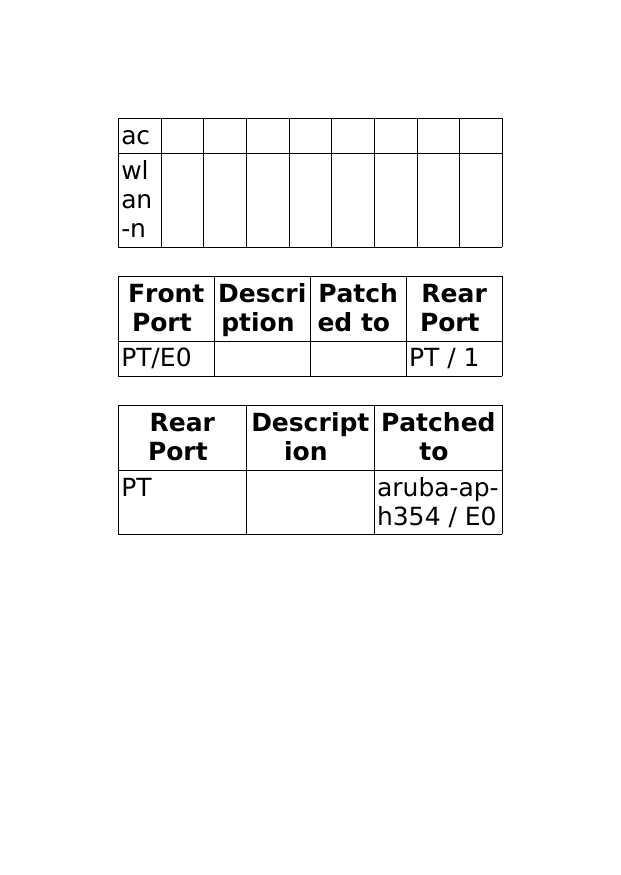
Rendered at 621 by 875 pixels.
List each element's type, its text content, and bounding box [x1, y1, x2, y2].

table_header Description [215, 277, 310, 341]
table_cell aruba-ap-h354 / E0 [375, 471, 502, 534]
table_cell [332, 119, 374, 153]
table_cell [332, 154, 374, 247]
table_cell ac [119, 119, 161, 153]
table_cell [204, 154, 246, 247]
table_header Patched to [375, 406, 502, 470]
table_cell [162, 119, 203, 153]
table_cell PT/E0 [119, 342, 214, 376]
table_cell [247, 119, 289, 153]
table_cell [247, 471, 374, 534]
table_header Patched to [311, 277, 406, 341]
table_cell [460, 154, 502, 247]
table_cell [290, 119, 331, 153]
table_cell [204, 119, 246, 153]
table_cell [375, 154, 417, 247]
table_header Rear Port [119, 406, 246, 470]
table_cell PT / 1 [407, 342, 502, 376]
table_header Description [247, 406, 374, 470]
table_cell [375, 119, 417, 153]
table_cell [418, 119, 459, 153]
table_cell [460, 119, 502, 153]
table_cell [215, 342, 310, 376]
table_header Front Port [119, 277, 214, 341]
table_cell [418, 154, 459, 247]
table_cell [290, 154, 331, 247]
table_cell wlan-n [119, 154, 161, 247]
table_cell [247, 154, 289, 247]
table_cell [311, 342, 406, 376]
table_cell [162, 154, 203, 247]
table_cell PT [119, 471, 246, 534]
table_header Rear Port [407, 277, 502, 341]
